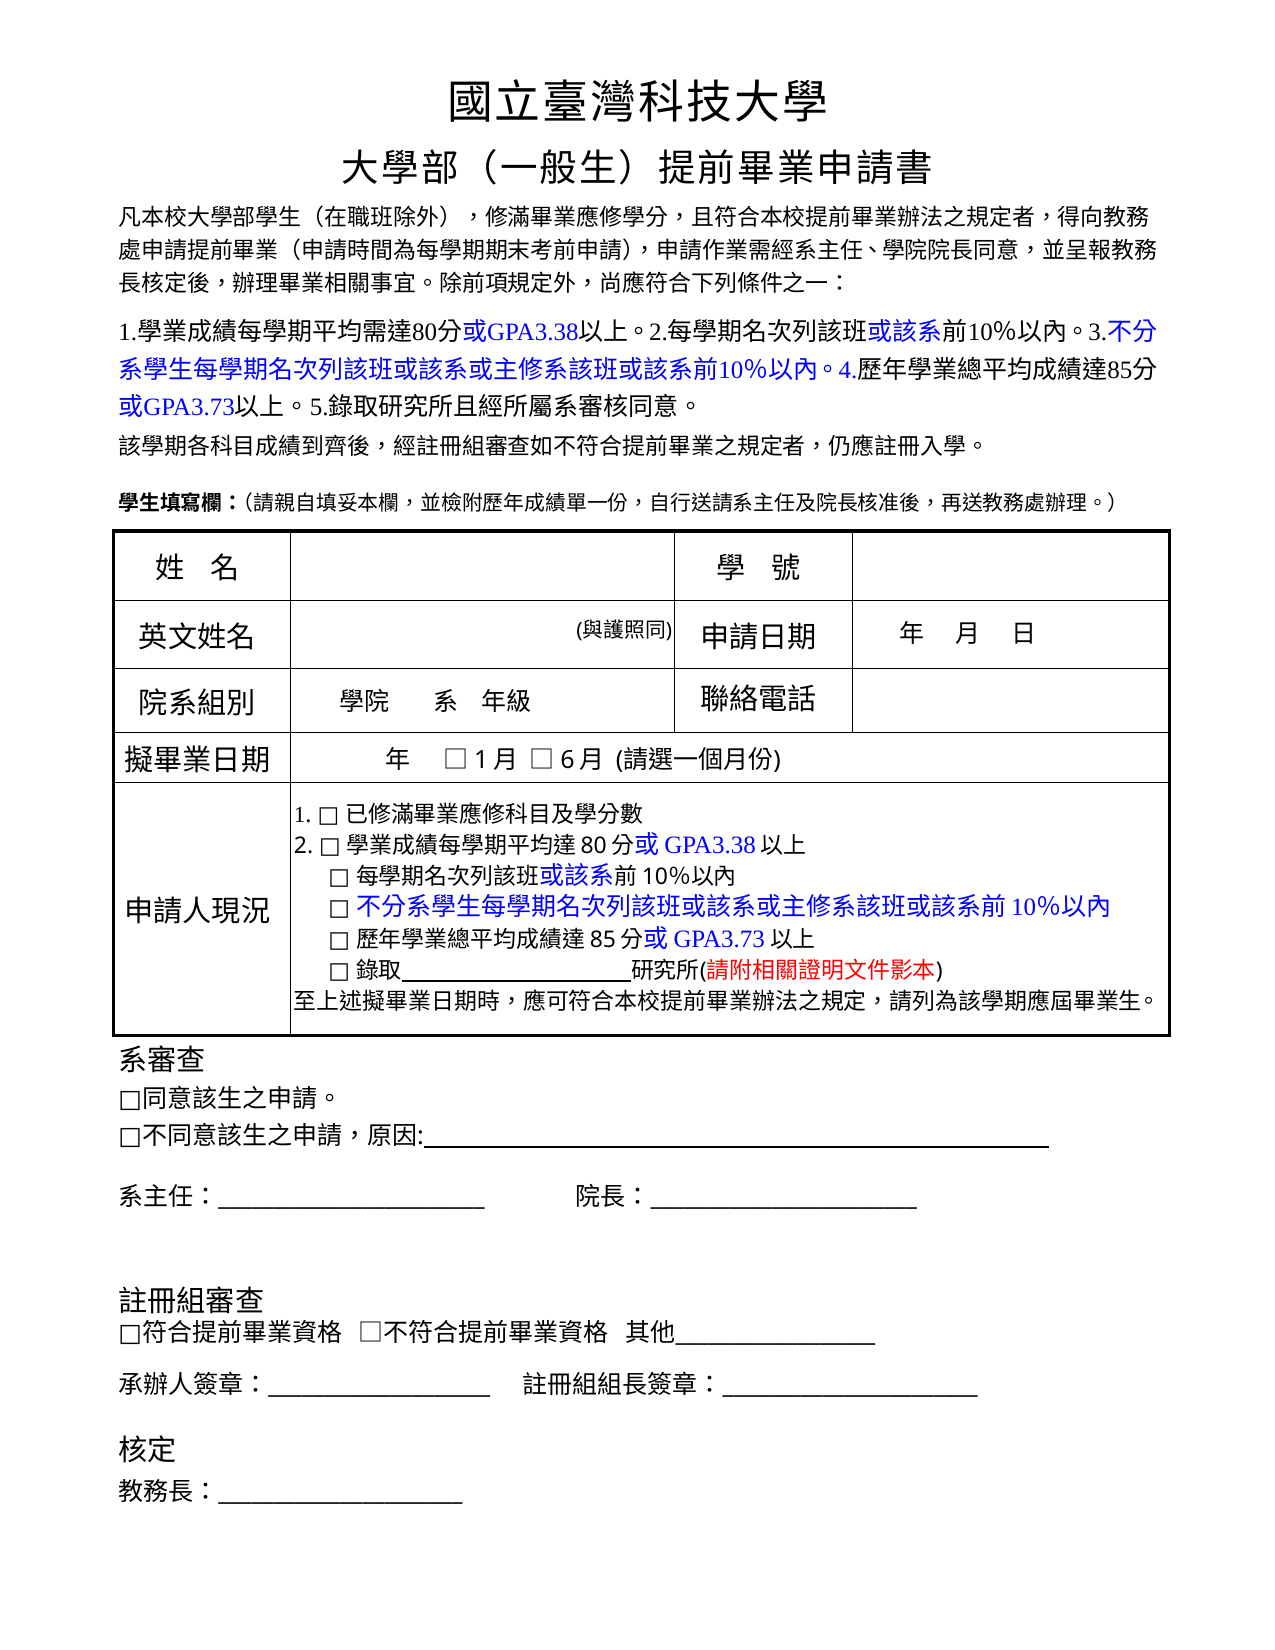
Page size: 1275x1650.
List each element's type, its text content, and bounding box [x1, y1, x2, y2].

text 核定 [118, 1430, 1157, 1467]
table_cell 院系組別 [115, 669, 290, 732]
table_cell 1. □ 已修滿畢業應修科目及學分數 2. □ 學業成績每學期平均達80分或GPA3.38以上 □ 每學期名次列該班或該系前10％以內 □ 不分系學生每學期名次列該班或該系或主修系該班或該系前10％以內 □ 歷年學業總平均成績達85分或GPA3.73以上 □ 錄取 研究所(請附相關證明文件影本) 至上述擬畢業日期時，應可符合本校提前畢業辦法之規定，請列為該學期應屆畢業生。 [291, 783, 1168, 1033]
text 註冊組審查 [118, 1277, 1157, 1319]
table_cell 年 □ 1月 □ 6月 (請選一個月份) [291, 733, 1168, 782]
text 1.學業成績每學期平均需達80分或GPA3.38以上。2.每學期名次列該班或該系前10％以內。3.不分系學生每學期名次列該班或該系或主修系該班或該系前10％以內。4.歷年學業總平均成績達85分或GPA3.73以上。5.錄取研究所且經所屬系審核同意。 [118, 311, 1157, 423]
table_header 學 號 [675, 533, 852, 600]
table_cell 擬畢業日期 [115, 733, 290, 782]
table_cell 年 月 日 [853, 601, 1168, 668]
text 系審查 [118, 1037, 1157, 1079]
table_cell 申請日期 [675, 601, 852, 668]
text 系主任：________________________ 院長：________________________ [118, 1176, 1157, 1213]
table_cell 英文姓名 [115, 601, 290, 668]
text 國立臺灣科技大學 [118, 65, 1157, 132]
text 該學期各科目成績到齊後，經註冊組審查如不符合提前畢業之規定者，仍應註冊入學。 [118, 429, 1157, 461]
table_cell 申請人現況 [115, 783, 290, 1033]
text □同意該生之申請。 [118, 1079, 1157, 1115]
table_header 姓 名 [115, 533, 290, 600]
text □符合提前畢業資格 □不符合提前畢業資格 其他__________________ [118, 1319, 1157, 1347]
table_cell 聯絡電話 [675, 669, 852, 732]
text 大學部（一般生）提前畢業申請書 [118, 138, 1157, 192]
table_cell [853, 669, 1168, 732]
text □不同意該生之申請，原因: [118, 1115, 1157, 1151]
table_header [853, 533, 1168, 600]
table_cell (與護照同) [291, 601, 674, 668]
text 承辦人簽章：____________________ 註冊組組長簽章：_______________________ [118, 1372, 1157, 1399]
text 凡本校大學部學生（在職班除外），修滿畢業應修學分，且符合本校提前畢業辦法之規定者，得向教務處申請提前畢業（申請時間為每學期期末考前申請），申請作業需經系主任、學院院長同意，並呈報教務長核定後，辦理畢業相關事宜。除前項規定外，尚應符合下列條件之一： [118, 198, 1157, 298]
table_cell 學院 系 年級 [291, 669, 674, 732]
text 學生填寫欄：（請親自填妥本欄，並檢附歷年成績單一份，自行送請系主任及院長核准後，再送教務處辦理。） [118, 486, 1157, 517]
table_header [291, 533, 674, 600]
text 教務長：______________________ [118, 1480, 1157, 1505]
